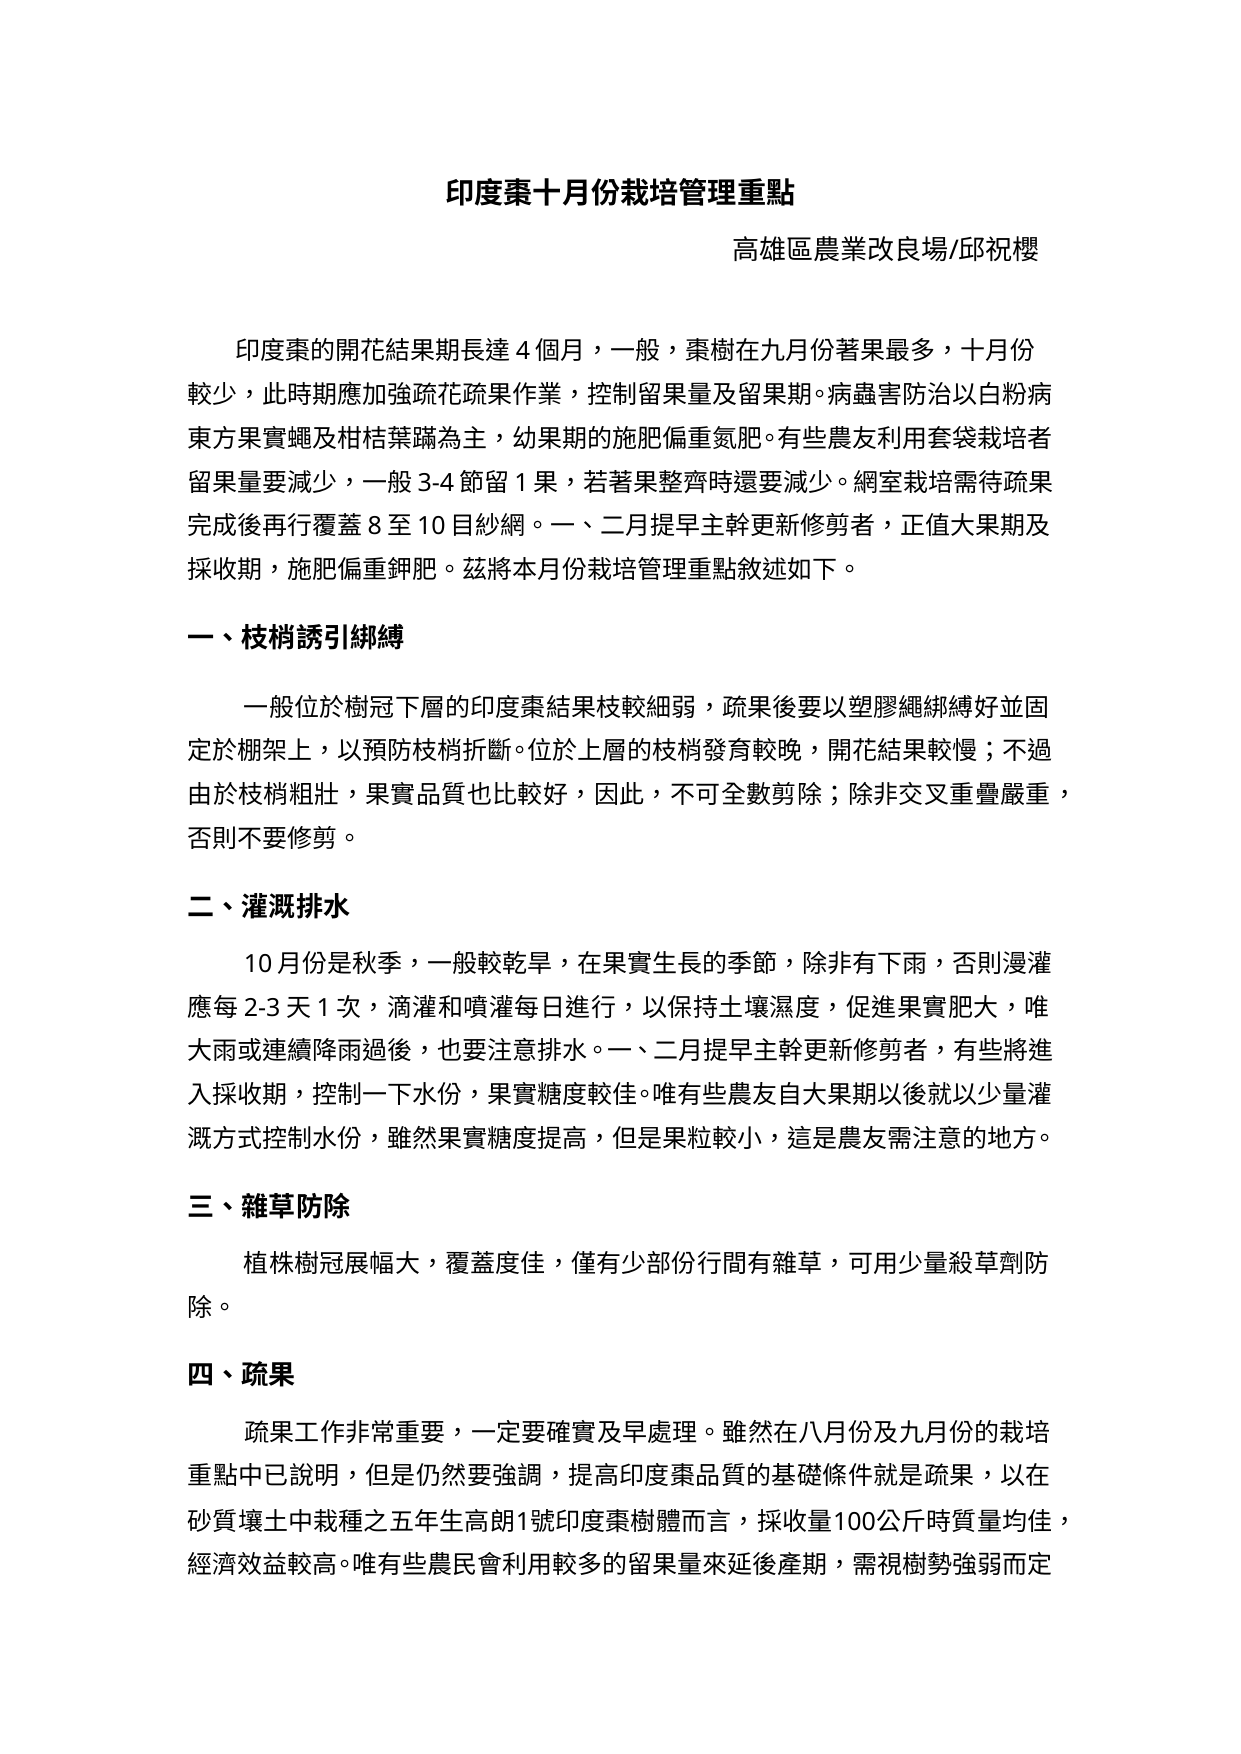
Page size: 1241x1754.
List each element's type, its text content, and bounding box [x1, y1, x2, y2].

text 10月份是秋季，一般較乾旱，在果實生長的季節，除非有下雨，否則漫灌應每2-3天1次，滴灌和噴灌每日進行，以保持土壤濕度，促進果實肥大，唯大雨或連續降雨過後，也要注意排水。一、二月提早主幹更新修剪者，有些將進入採收期，控制一下水份，果實糖度較佳。唯有些農友自大果期以後就以少量灌溉方式控制水份，雖然果實糖度提高，但是果粒較小，這是農友需注意的地方。 [187, 937, 1053, 1156]
text 四、疏果 [187, 1350, 1053, 1393]
text 疏果工作非常重要，一定要確實及早處理。雖然在八月份及九月份的栽培重點中已說明，但是仍然要強調，提高印度棗品質的基礎條件就是疏果，以在砂質壤土中栽種之五年生高朗1號印度棗樹體而言，採收量100公斤時質量均佳，經濟效益較高。唯有些農民會利用較多的留果量來延後產期，需視樹勢強弱而定，才不致發生"倒叢"現象。疏果方式請參考八月份栽培管理重點說明。 [187, 1406, 1053, 1581]
text 二、灌溉排水 [187, 881, 1053, 925]
text 一、枝梢誘引綁縛 [187, 612, 1053, 656]
text 一般位於樹冠下層的印度棗結果枝較細弱，疏果後要以塑膠繩綁縛好並固定於棚架上，以預防枝梢折斷。位於上層的枝梢發育較晚，開花結果較慢；不過由於枝梢粗壯，果實品質也比較好，因此，不可全數剪除；除非交叉重疊嚴重，否則不要修剪。 [187, 681, 1053, 856]
text 植株樹冠展幅大，覆蓋度佳，僅有少部份行間有雜草，可用少量殺草劑防除。 [187, 1237, 1053, 1325]
text 高雄區農業改良場/邱祝櫻 [187, 225, 1040, 268]
text 三、雜草防除 [187, 1181, 1053, 1225]
text 印度棗十月份栽培管理重點 [187, 168, 1053, 212]
text 印度棗的開花結果期長達4個月，一般，棗樹在九月份著果最多，十月份較少，此時期應加強疏花疏果作業，控制留果量及留果期。病蟲害防治以白粉病、東方果實蠅及柑桔葉蹣為主，幼果期的施肥偏重氮肥。有些農友利用套袋栽培者，留果量要減少，一般3-4節留1果，若著果整齊時還要減少。網室栽培需待疏果完成後再行覆蓋8至10目紗網。一、二月提早主幹更新修剪者，正值大果期及採收期，施肥偏重鉀肥。茲將本月份栽培管理重點敘述如下。 [187, 325, 1053, 587]
